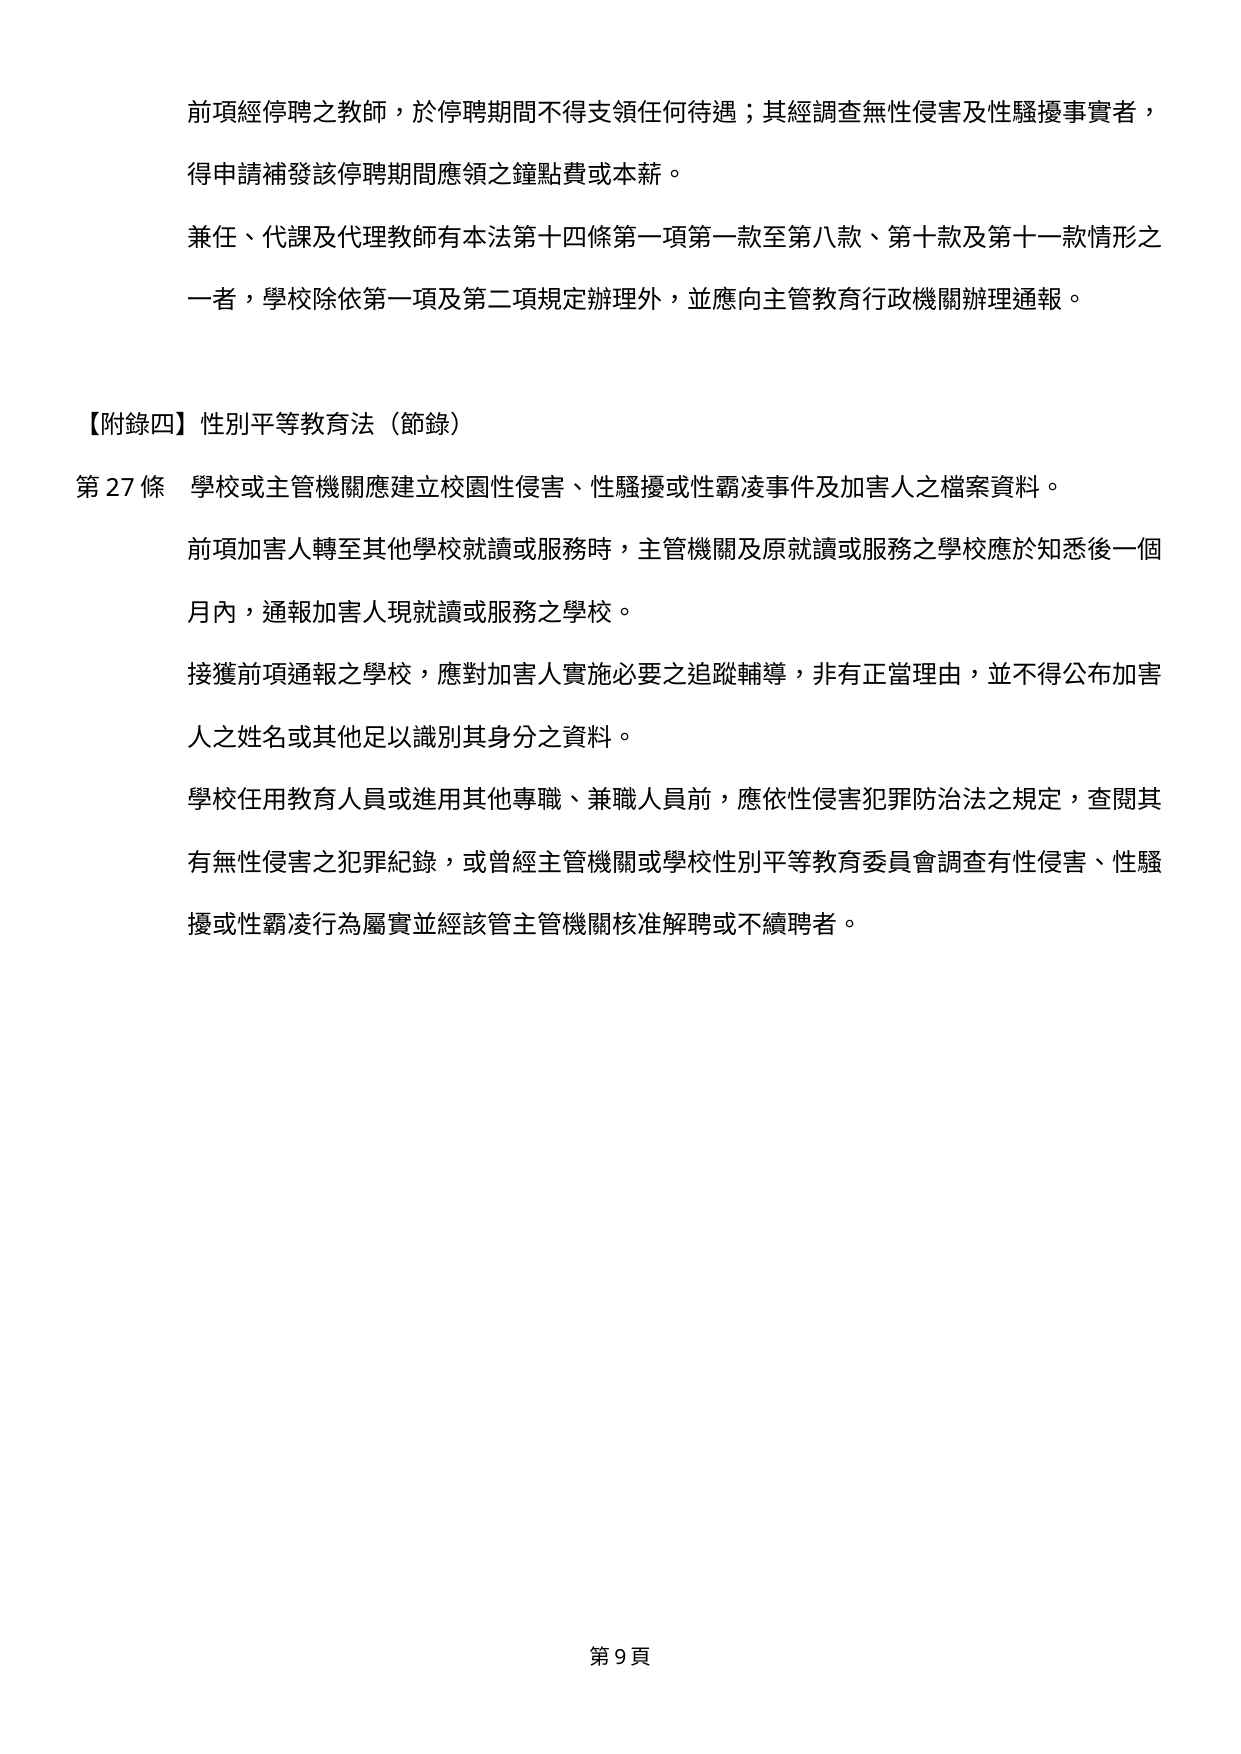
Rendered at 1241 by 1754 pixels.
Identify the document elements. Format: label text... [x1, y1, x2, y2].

text 兼任、代課及代理教師有本法第十四條第一項第一款至第八款、第十款及第十一款情形之一者，學校除依第一項及第二項規定辦理外，並應向主管教育行政機關辦理通報。 [187, 193, 1165, 318]
text 前項加害人轉至其他學校就讀或服務時，主管機關及原就讀或服務之學校應於知悉後一個月內，通報加害人現就讀或服務之學校。 [187, 506, 1165, 631]
text 第27條 學校或主管機關應建立校園性侵害、性騷擾或性霸凌事件及加害人之檔案資料。 [75, 443, 1165, 506]
text 【附錄四】性別平等教育法（節錄） [75, 381, 1165, 443]
text 學校任用教育人員或進用其他專職、兼職人員前，應依性侵害犯罪防治法之規定，查閱其有無性侵害之犯罪紀錄，或曾經主管機關或學校性別平等教育委員會調查有性侵害、性騷擾或性霸凌行為屬實並經該管主管機關核准解聘或不續聘者。 [187, 756, 1165, 943]
text 接獲前項通報之學校，應對加害人實施必要之追蹤輔導，非有正當理由，並不得公布加害人之姓名或其他足以識別其身分之資料。 [187, 631, 1165, 756]
text 前項經停聘之教師，於停聘期間不得支領任何待遇；其經調查無性侵害及性騷擾事實者，得申請補發該停聘期間應領之鐘點費或本薪。 [187, 68, 1165, 193]
